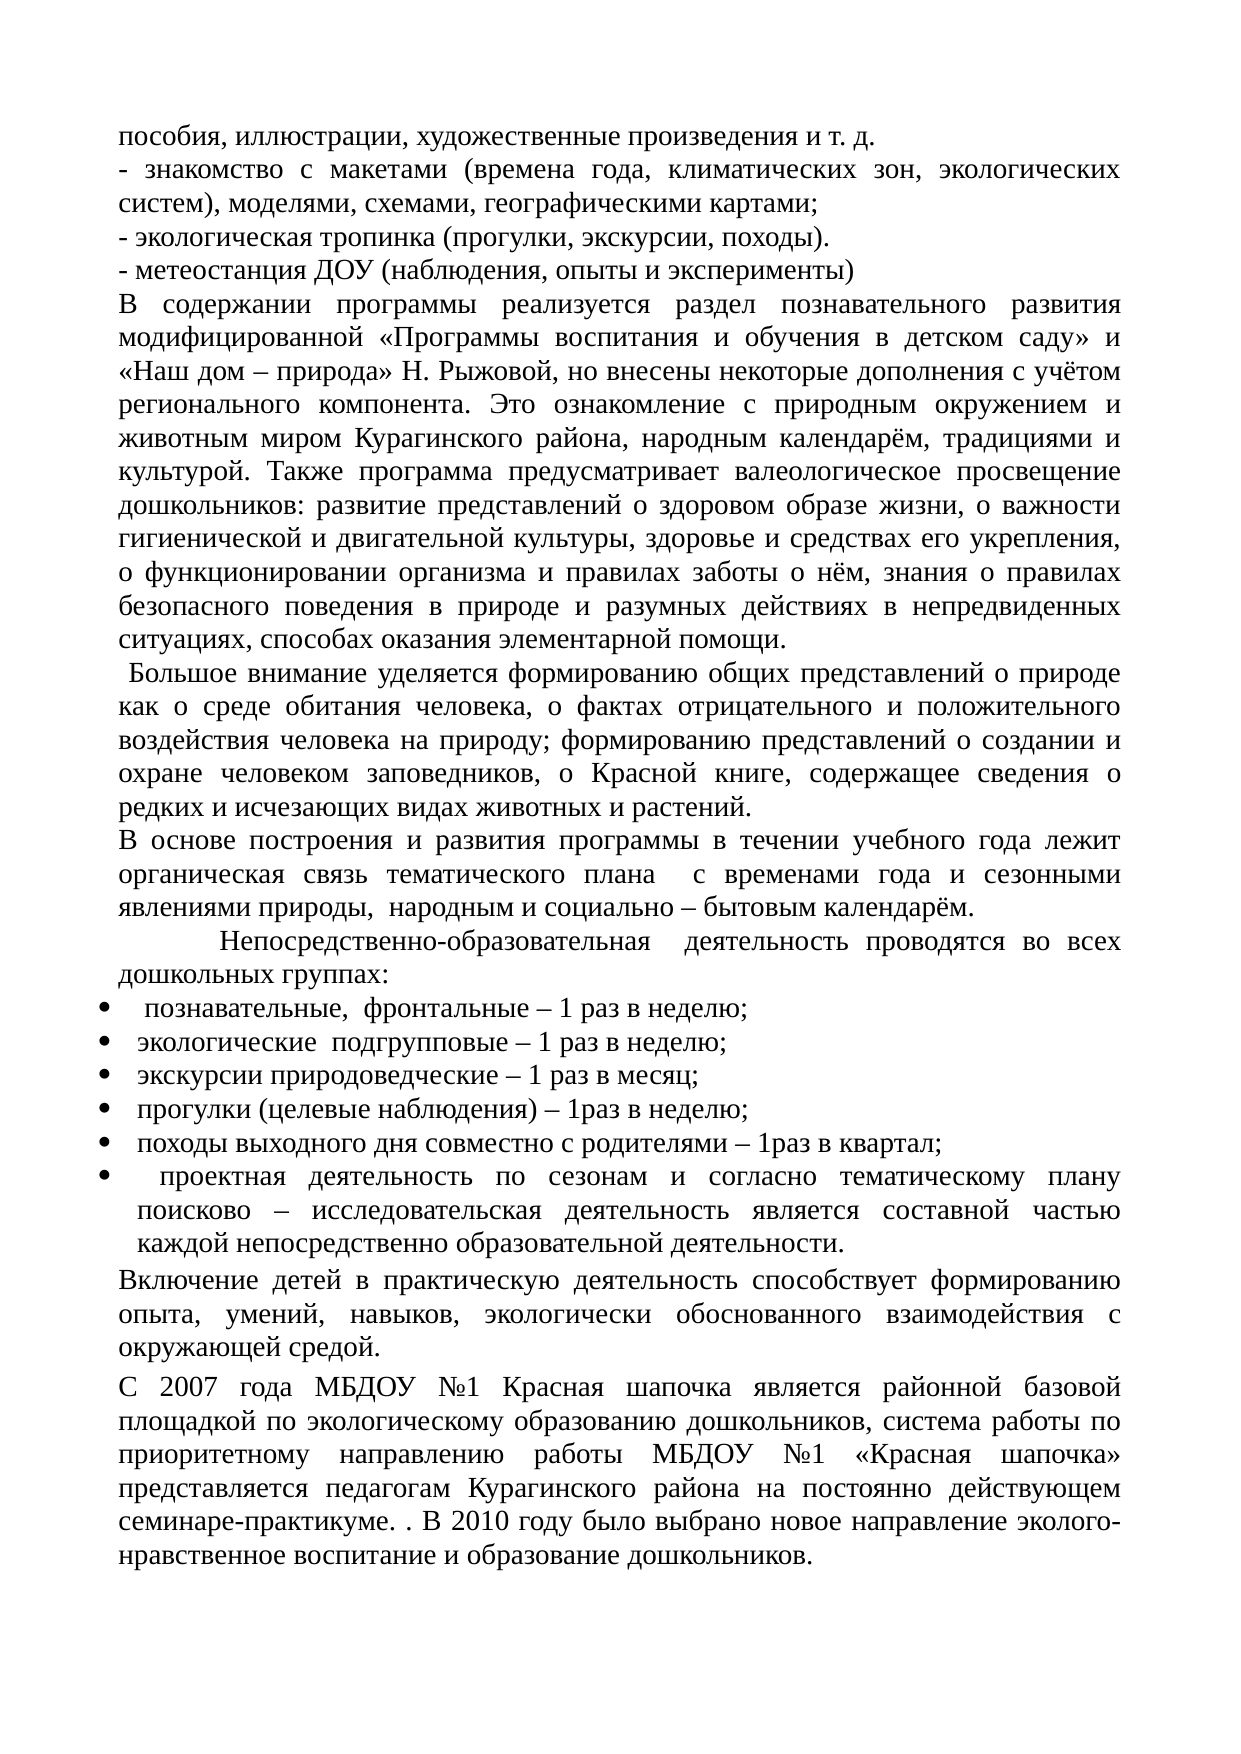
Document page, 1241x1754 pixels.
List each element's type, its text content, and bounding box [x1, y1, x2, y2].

text В содержании программы реализуется раздел познавательного развития модифицированной «Программы воспитания и обучения в детском саду» и «Наш дом – природа» Н. Рыжовой, но внесены некоторые дополнения с учётом регионального компонента. Это ознакомление с природным окружением и животным миром Курагинского района, народным календарём, традициями и культурой. Также программа предусматривает валеологическое просвещение дошкольников: развитие представлений о здоровом образе жизни, о важности гигиенической и двигательной культуры, здоровье и средствах его укрепления, о функционировании организма и правилах заботы о нём, знания о правилах безопасного поведения в природе и разумных действиях в непредвиденных ситуациях, способах оказания элементарной помощи. [118, 286, 1122, 655]
list походы выходного дня совместно с родителями – 1раз в квартал; [99, 1125, 1122, 1158]
list экскурсии природоведческие – 1 раз в месяц; [99, 1057, 1122, 1091]
text - метеостанция ДОУ (наблюдения, опыты и эксперименты) [118, 252, 1122, 286]
text Непосредственно-образовательная деятельность проводятся во всех дошкольных группах: [118, 923, 1122, 990]
text - знакомство с макетами (времена года, климатических зон, экологических систем), моделями, схемами, географическими картами; [118, 152, 1122, 219]
list проектная деятельность по сезонам и согласно тематическому плану поисково – исследовательская деятельность является составной частью каждой непосредственно образовательной деятельности. [99, 1158, 1122, 1259]
text Большое внимание уделяется формированию общих представлений о природе как о среде обитания человека, о фактах отрицательного и положительного воздействия человека на природу; формированию представлений о создании и охране человеком заповедников, о Красной книге, содержащее сведения о редких и исчезающих видах животных и растений. [118, 655, 1122, 822]
text С 2007 года МБДОУ №1 Красная шапочка является районной базовой площадкой по экологическому образованию дошкольников, система работы по приоритетному направлению работы МБДОУ №1 «Красная шапочка» представляется педагогам Курагинского района на постоянно действующем семинаре-практикуме. . В 2010 году было выбрано новое направление эколого-нравственное воспитание и образование дошкольников. [118, 1369, 1122, 1570]
text пособия, иллюстрации, художественные произведения и т. д. [118, 118, 1122, 152]
list познавательные, фронтальные – 1 раз в неделю; [99, 990, 1122, 1024]
text В основе построения и развития программы в течении учебного года лежит органическая связь тематического плана с временами года и сезонными явлениями природы, народным и социально – бытовым календарём. [118, 822, 1122, 923]
list экологические подгрупповые – 1 раз в неделю; [99, 1024, 1122, 1057]
list прогулки (целевые наблюдения) – 1раз в неделю; [99, 1091, 1122, 1125]
text Включение детей в практическую деятельность способствует формированию опыта, умений, навыков, экологически обоснованного взаимодействия с окружающей средой. [118, 1262, 1122, 1363]
text - экологическая тропинка (прогулки, экскурсии, походы). [118, 219, 1122, 252]
